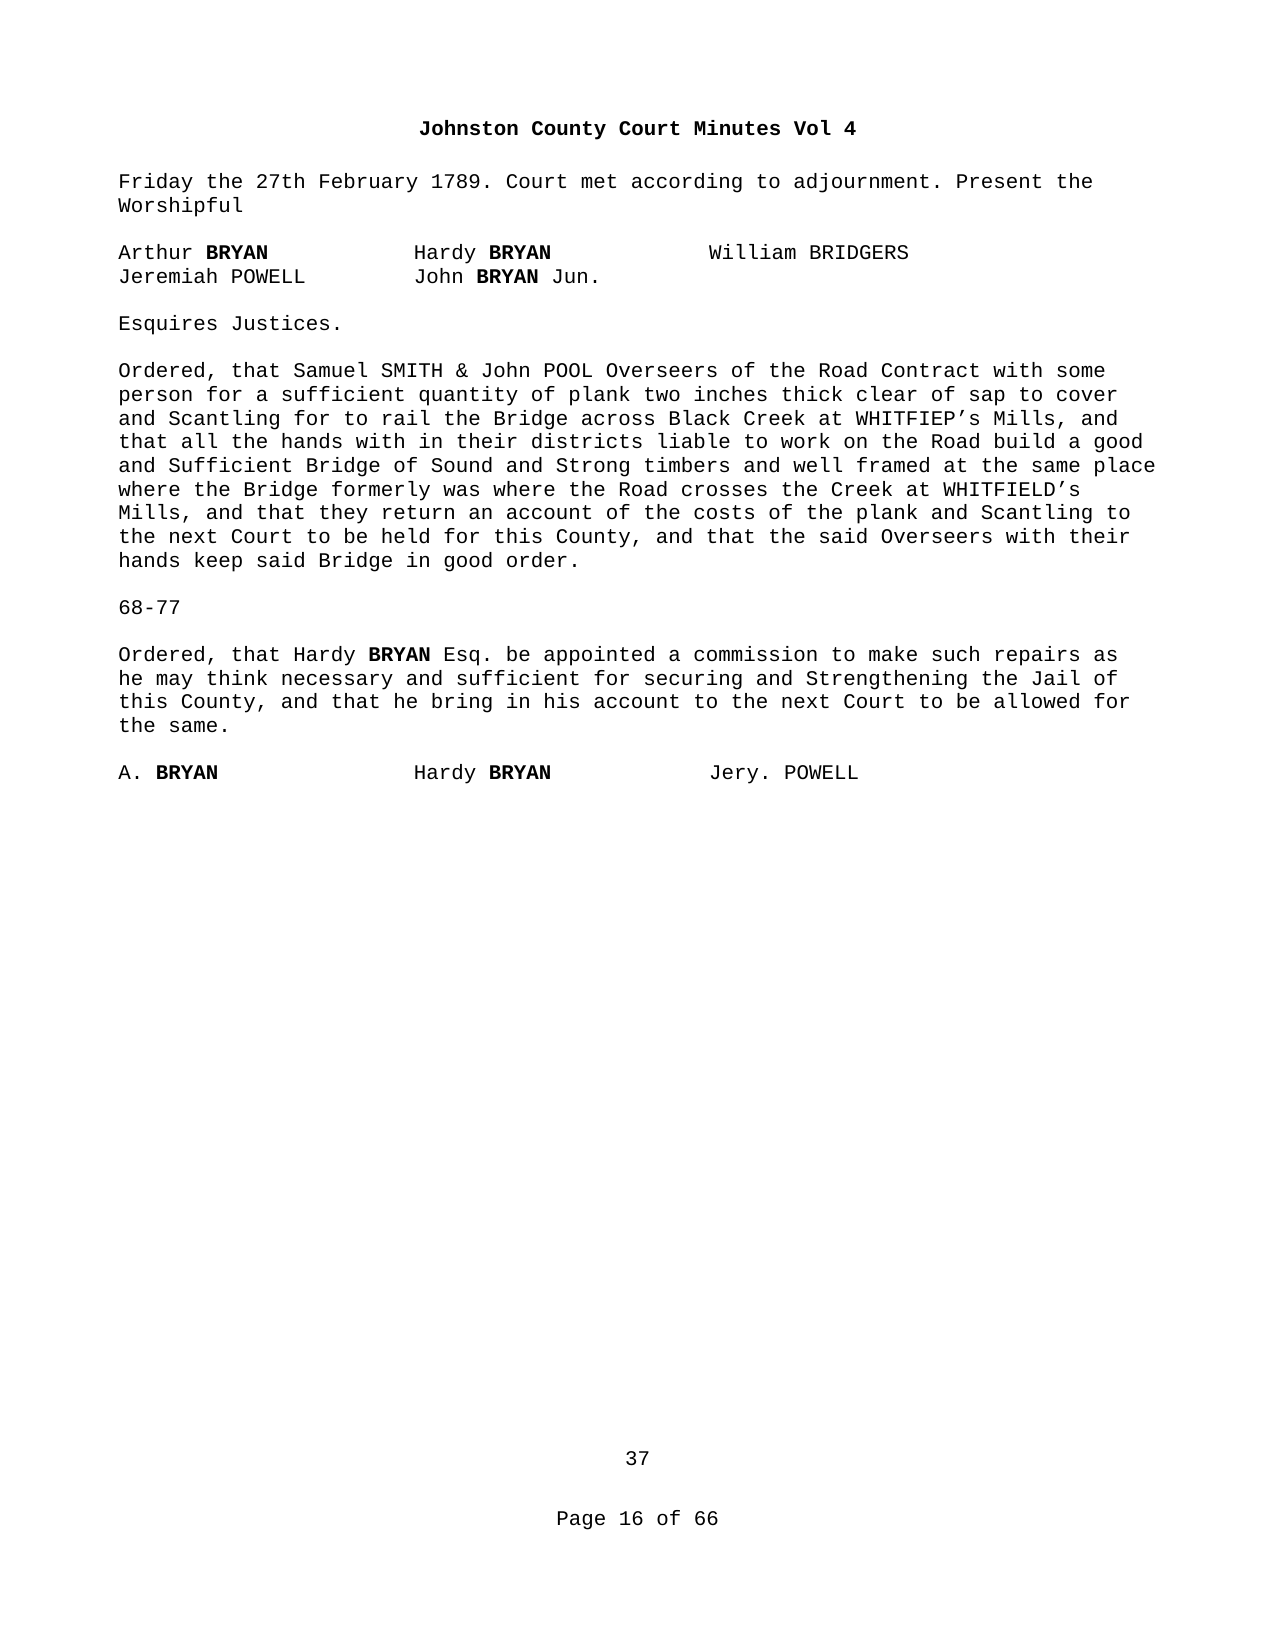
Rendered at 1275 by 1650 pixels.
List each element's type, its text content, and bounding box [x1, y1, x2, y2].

text this County, and that he bring in his account to the next Court to be allowed for [118, 691, 1157, 715]
text Esquires Justices. [118, 313, 1157, 337]
text 37 [118, 1448, 1157, 1472]
text Jeremiah POWELL John BRYAN Jun. [118, 266, 1157, 289]
text Ordered, that Samuel SMITH & John POOL Overseers of the Road Contract with some person for a sufficient quantity of plank two inches thick clear of sap to cover and Scantling for to rail the Bridge across Black Creek at WHITFIEP’s Mills, and that all the hands with in their districts liable to work on the Road build a good and Sufficient Bridge of Sound and Strong timbers and well framed at the same place where the Bridge formerly was where the Road crosses the Creek at WHITFIELD’s Mills, and that they return an account of the costs of the plank and Scantling to the next Court to be held for this County, and that the said Overseers with their hands keep said Bridge in good order. [118, 360, 1157, 573]
text Ordered, that Hardy BRYAN Esq. be appointed a commission to make such repairs as [118, 644, 1157, 668]
text the same. [118, 715, 1157, 739]
text A. BRYAN Hardy BRYAN Jery. POWELL [118, 762, 1157, 786]
text 68-77 [118, 597, 1157, 621]
text Friday the 27th February 1789. Court met according to adjournment. Present the Worshipful [118, 171, 1157, 218]
text he may think necessary and sufficient for securing and Strengthening the Jail of [118, 668, 1157, 691]
text Arthur BRYAN Hardy BRYAN William BRIDGERS [118, 242, 1157, 266]
